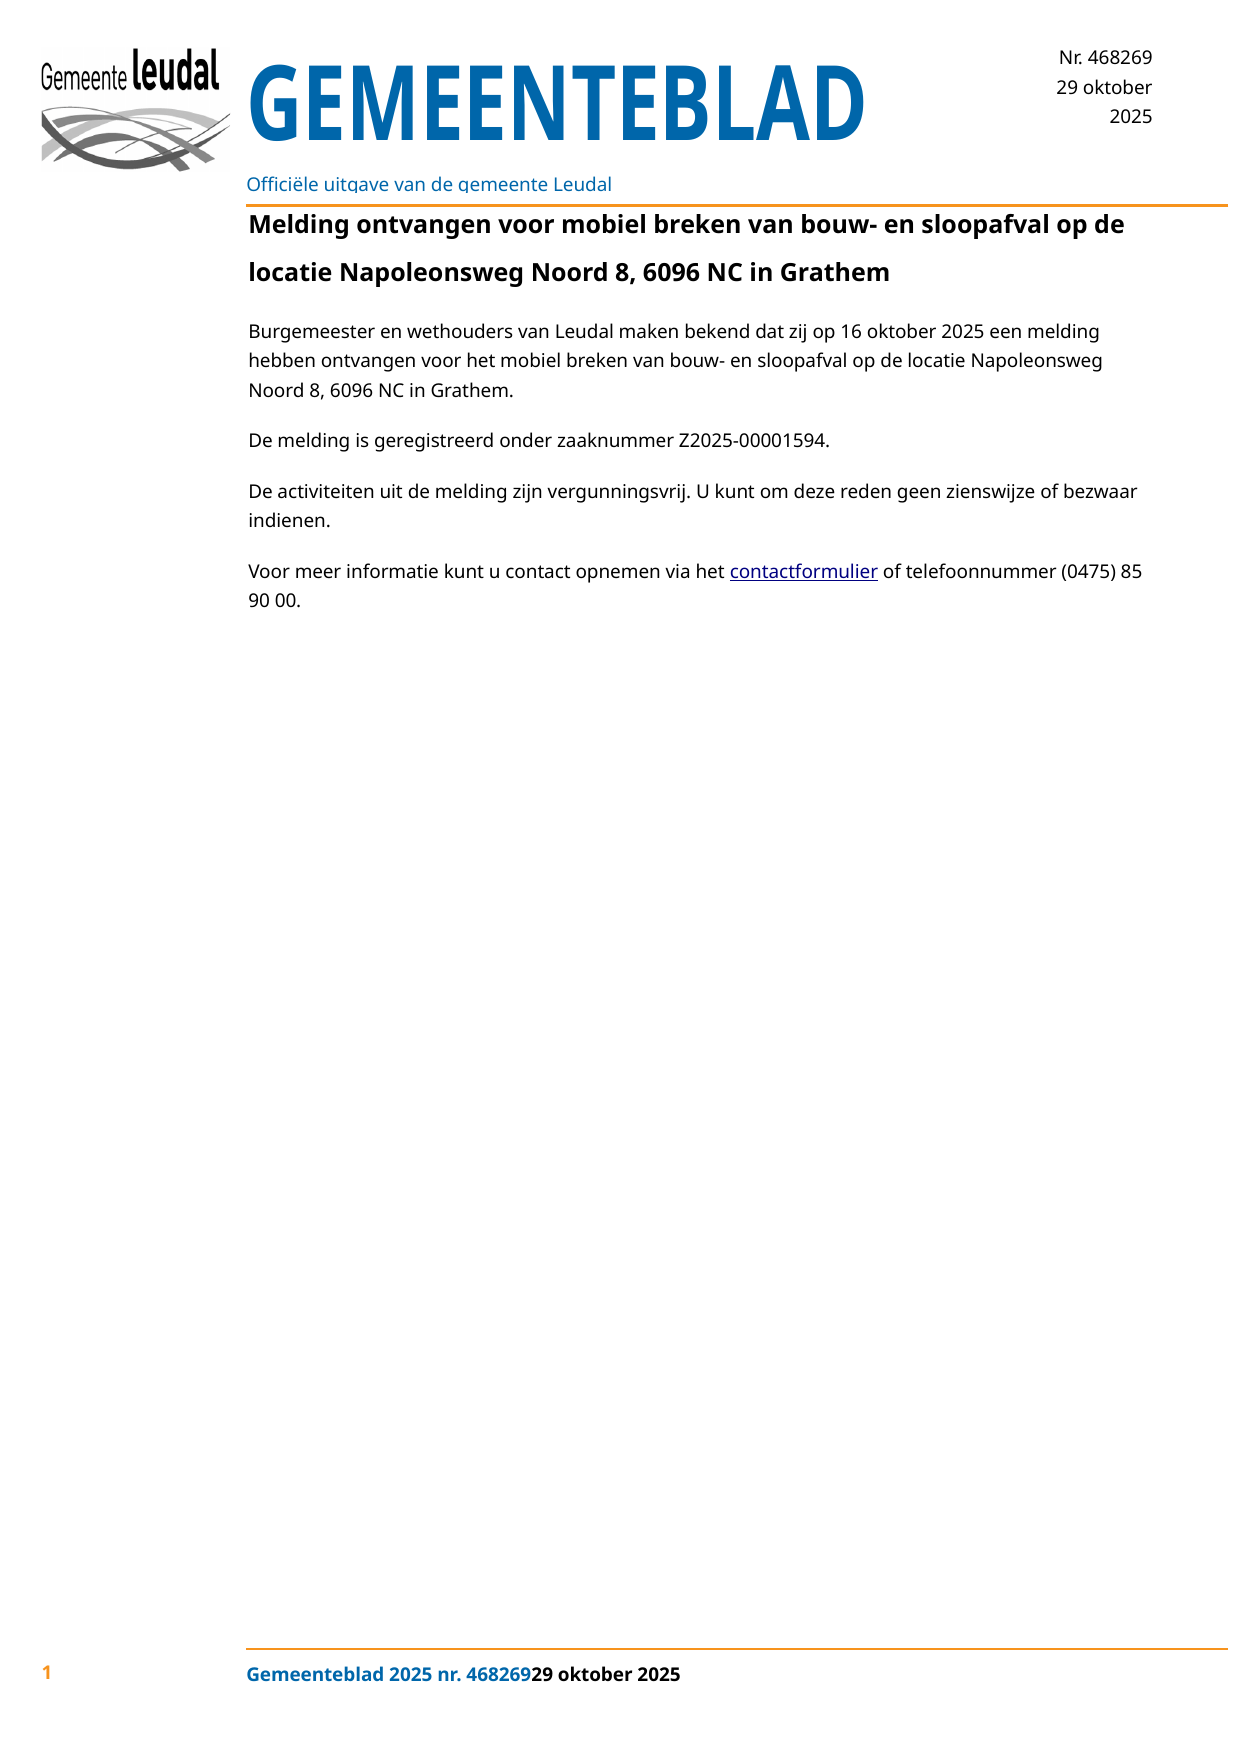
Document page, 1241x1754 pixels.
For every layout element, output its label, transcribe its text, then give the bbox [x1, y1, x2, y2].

text Voor meer informatie kunt u contact opnemen via het contactformulier of telefoonnummer (0475) 85 90 00. [248, 558, 1152, 613]
text De activiteiten uit de melding zijn vergunningsvrij. U kunt om deze reden geen zienswijze of bezwaar indienen. [248, 478, 1152, 533]
text Burgemeester en wethouders van Leudal maken bekend dat zij op 16 oktober 2025 een melding hebben ontvangen voor het mobiel breken van bouw- en sloopafval op de locatie Napoleonsweg Noord 8, 6096 NC in Grathem. [248, 318, 1152, 403]
picture [41, 47, 231, 172]
text Melding ontvangen voor mobiel breken van bouw- en sloopafval op de locatie Napoleonsweg Noord 8, 6096 NC in Grathem [248, 207, 1152, 288]
text De melding is geregistreerd onder zaaknummer Z2025-00001594. [248, 427, 1152, 453]
